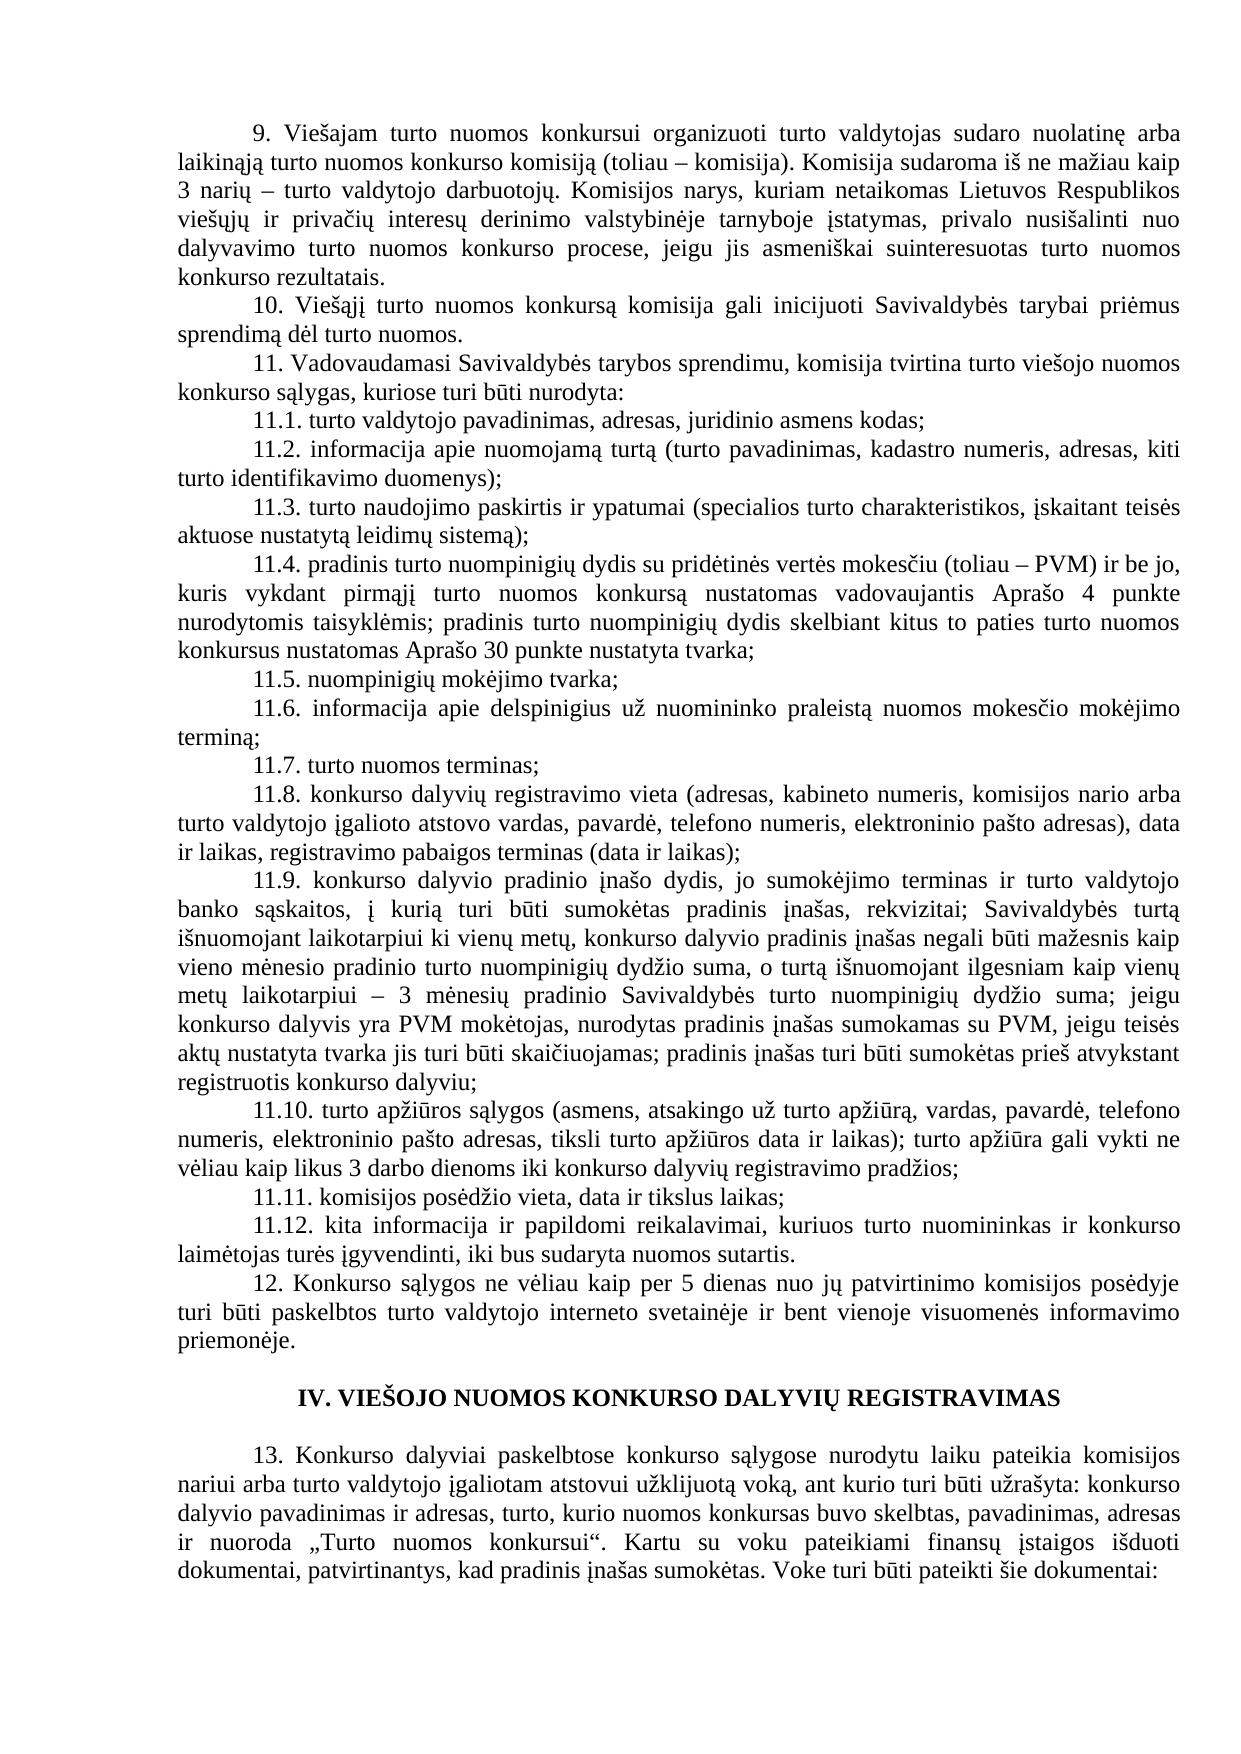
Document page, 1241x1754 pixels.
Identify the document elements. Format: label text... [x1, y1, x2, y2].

text 11.7. turto nuomos terminas; [177, 751, 1181, 779]
text 9. Viešajam turto nuomos konkursui organizuoti turto valdytojas sudaro nuolatinę arba laikinąją turto nuomos konkurso komisiją (toliau – komisija). Komisija sudaroma iš ne mažiau kaip 3 narių – turto valdytojo darbuotojų. Komisijos narys, kuriam netaikomas Lietuvos Respublikos viešųjų ir privačių interesų derinimo valstybinėje tarnyboje įstatymas, privalo nusišalinti nuo dalyvavimo turto nuomos konkurso procese, jeigu jis asmeniškai suinteresuotas turto nuomos konkurso rezultatais. [177, 118, 1181, 291]
text 11.5. nuompinigių mokėjimo tvarka; [177, 664, 1181, 693]
text 11.8. konkurso dalyvių registravimo vieta (adresas, kabineto numeris, komisijos nario arba turto valdytojo įgalioto atstovo vardas, pavardė, telefono numeris, elektroninio pašto adresas), data ir laikas, registravimo pabaigos terminas (data ir laikas); [177, 779, 1181, 866]
text 11.2. informacija apie nuomojamą turtą (turto pavadinimas, kadastro numeris, adresas, kiti turto identifikavimo duomenys); [177, 434, 1181, 492]
text 11.1. turto valdytojo pavadinimas, adresas, juridinio asmens kodas; [177, 406, 1181, 434]
text 11.4. pradinis turto nuompinigių dydis su pridėtinės vertės mokesčiu (toliau – PVM) ir be jo, kuris vykdant pirmąjį turto nuomos konkursą nustatomas vadovaujantis Aprašo 4 punkte nurodytomis taisyklėmis; pradinis turto nuompinigių dydis skelbiant kitus to paties turto nuomos konkursus nustatomas Aprašo 30 punkte nustatyta tvarka; [177, 549, 1181, 664]
text 10. Viešąjį turto nuomos konkursą komisija gali inicijuoti Savivaldybės tarybai priėmus sprendimą dėl turto nuomos. [177, 291, 1181, 348]
text 13. Konkurso dalyviai paskelbtose konkurso sąlygose nurodytu laiku pateikia komisijos nariui arba turto valdytojo įgaliotam atstovui užklijuotą voką, ant kurio turi būti užrašyta: konkurso dalyvio pavadinimas ir adresas, turto, kurio nuomos konkursas buvo skelbtas, pavadinimas, adresas ir nuoroda „Turto nuomos konkursui“. Kartu su voku pateikiami finansų įstaigos išduoti dokumentai, patvirtinantys, kad pradinis įnašas sumokėtas. Voke turi būti pateikti šie dokumentai: [177, 1441, 1181, 1584]
text 11. Vadovaudamasi Savivaldybės tarybos sprendimu, komisija tvirtina turto viešojo nuomos konkurso sąlygas, kuriose turi būti nurodyta: [177, 348, 1181, 406]
text IV. VIEŠOJO NUOMOS KONKURSO DALYVIŲ REGISTRAVIMAS [177, 1383, 1181, 1412]
text 11.11. komisijos posėdžio vieta, data ir tikslus laikas; [177, 1182, 1181, 1211]
text 11.9. konkurso dalyvio pradinio įnašo dydis, jo sumokėjimo terminas ir turto valdytojo banko sąskaitos, į kurią turi būti sumokėtas pradinis įnašas, rekvizitai; Savivaldybės turtą išnuomojant laikotarpiui ki vienų metų, konkurso dalyvio pradinis įnašas negali būti mažesnis kaip vieno mėnesio pradinio turto nuompinigių dydžio suma, o turtą išnuomojant ilgesniam kaip vienų metų laikotarpiui – 3 mėnesių pradinio Savivaldybės turto nuompinigių dydžio suma; jeigu konkurso dalyvis yra PVM mokėtojas, nurodytas pradinis įnašas sumokamas su PVM, jeigu teisės aktų nustatyta tvarka jis turi būti skaičiuojamas; pradinis įnašas turi būti sumokėtas prieš atvykstant registruotis konkurso dalyviu; [177, 866, 1181, 1096]
text 11.12. kita informacija ir papildomi reikalavimai, kuriuos turto nuomininkas ir konkurso laimėtojas turės įgyvendinti, iki bus sudaryta nuomos sutartis. [177, 1211, 1181, 1268]
text 12. Konkurso sąlygos ne vėliau kaip per 5 dienas nuo jų patvirtinimo komisijos posėdyje turi būti paskelbtos turto valdytojo interneto svetainėje ir bent vienoje visuomenės informavimo priemonėje. [177, 1268, 1181, 1354]
text 11.3. turto naudojimo paskirtis ir ypatumai (specialios turto charakteristikos, įskaitant teisės aktuose nustatytą leidimų sistemą); [177, 492, 1181, 549]
text 11.10. turto apžiūros sąlygos (asmens, atsakingo už turto apžiūrą, vardas, pavardė, telefono numeris, elektroninio pašto adresas, tiksli turto apžiūros data ir laikas); turto apžiūra gali vykti ne vėliau kaip likus 3 darbo dienoms iki konkurso dalyvių registravimo pradžios; [177, 1096, 1181, 1182]
text 11.6. informacija apie delspinigius už nuomininko praleistą nuomos mokesčio mokėjimo terminą; [177, 693, 1181, 751]
